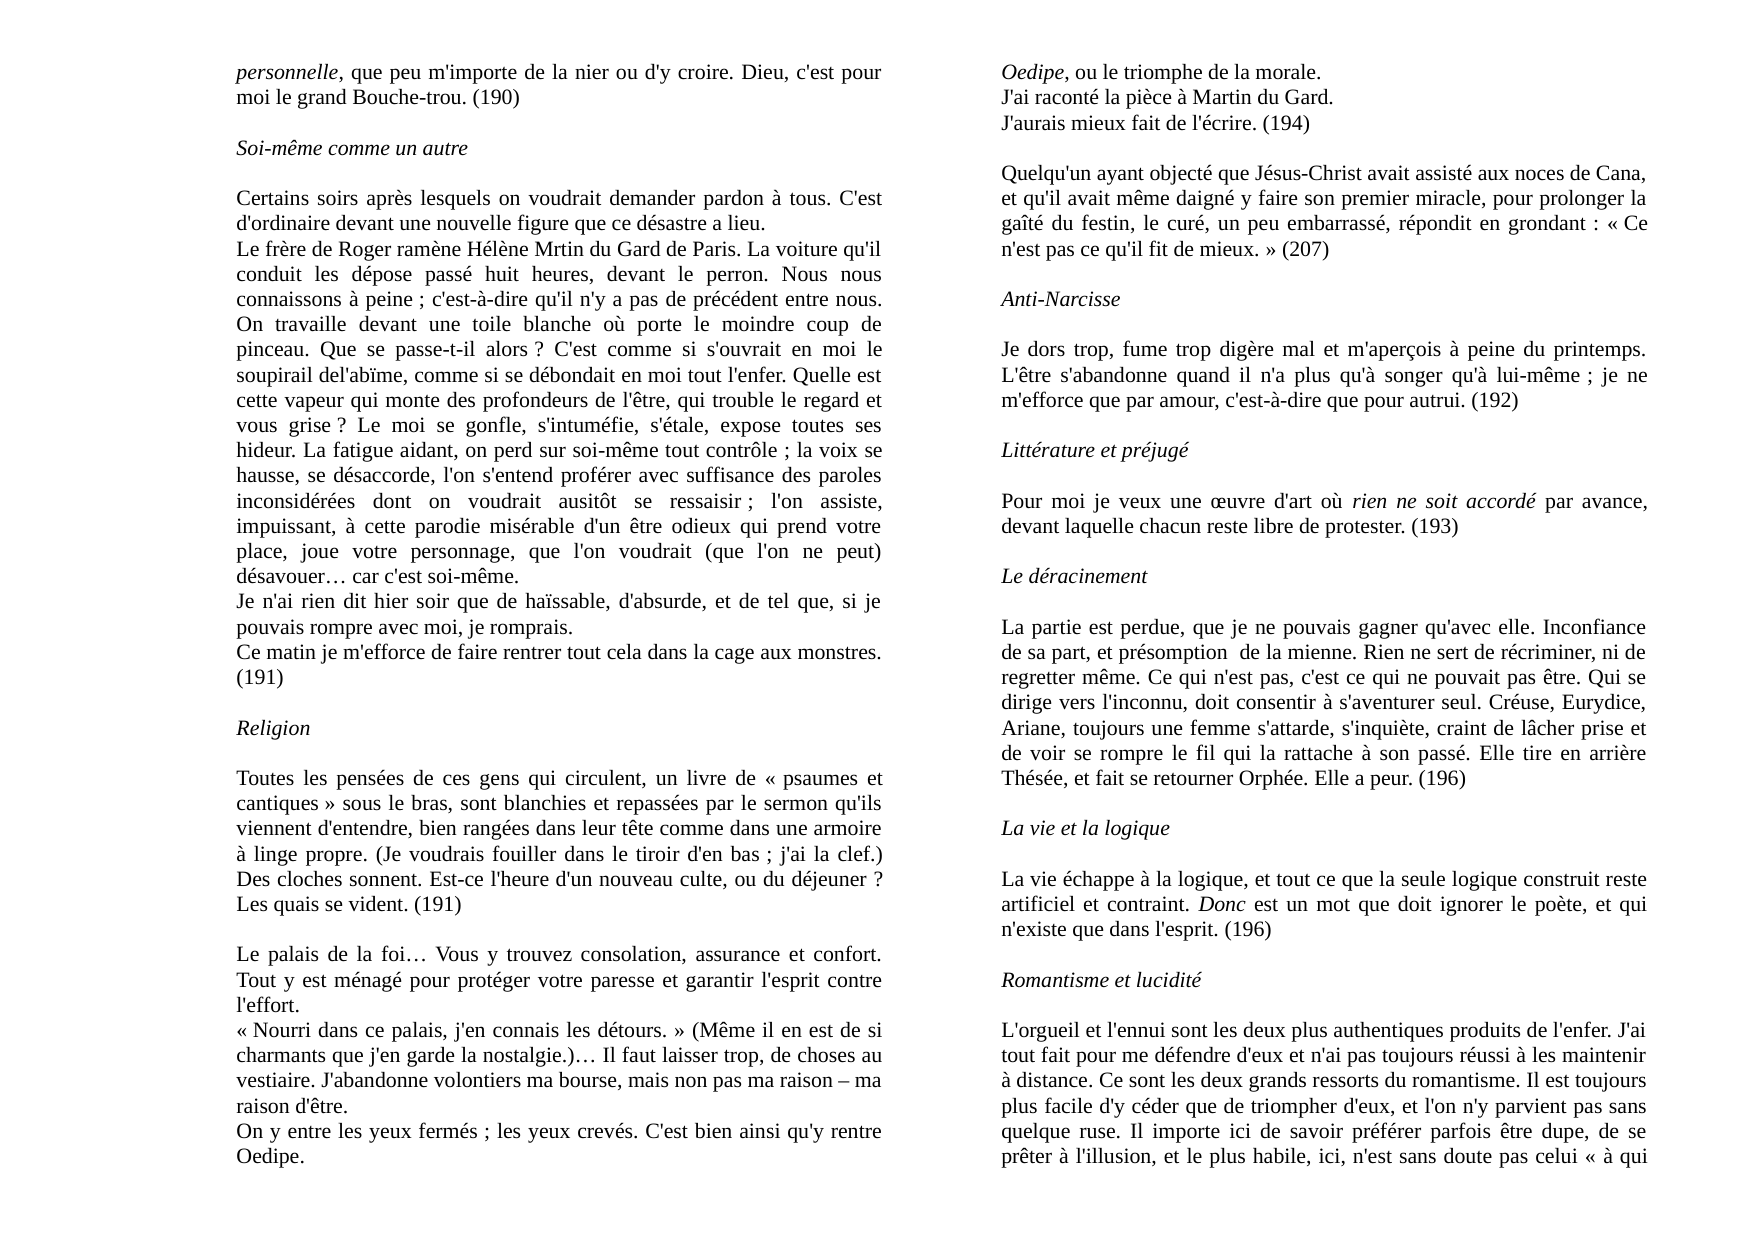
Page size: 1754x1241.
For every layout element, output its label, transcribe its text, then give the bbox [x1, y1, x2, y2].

text Littérature et préjugé [1001, 437, 1648, 462]
text Certains soirs après lesquels on voudrait demander pardon à tous. C'est d'ordinaire devant une nouvelle figure que ce désastre a lieu. [236, 185, 883, 236]
text Religion [236, 714, 883, 740]
text Romantisme et lucidité [1001, 967, 1648, 992]
text Le déracinement [1001, 563, 1648, 588]
text La vie et la logique [1001, 815, 1648, 841]
text La partie est perdue, que je ne pouvais gagner qu'avec elle. Inconfiance de sa part, et présomption de la mienne. Rien ne sert de récriminer, ni de regretter même. Ce qui n'est pas, c'est ce qui ne pouvait pas être. Qui se dirige vers l'inconnu, doit consentir à s'aventurer seul. Créuse, Eurydice, Ariane, toujours une femme s'attarde, s'inquiète, craint de lâcher prise et de voir se rompre le fil qui la rattache à son passé. Elle tire en arrière Thésée, et fait se retourner Orphée. Elle a peur. (196) [1001, 614, 1648, 790]
text Oedipe, ou le triomphe de la morale. [1001, 59, 1648, 84]
text J'aurais mieux fait de l'écrire. (194) [1001, 109, 1648, 135]
text Je dors trop, fume trop digère mal et m'aperçois à peine du printemps. L'être s'abandonne quand il n'a plus qu'à songer qu'à lui-même ; je ne m'efforce que par amour, c'est-à-dire que pour autrui. (192) [1001, 336, 1648, 412]
text Je n'ai rien dit hier soir que de haïssable, d'absurde, et de tel que, si je pouvais rompre avec moi, je romprais. [236, 588, 883, 639]
text On y entre les yeux fermés ; les yeux crevés. C'est bien ainsi qu'y rentre Oedipe. [236, 1118, 883, 1168]
text Le palais de la foi… Vous y trouvez consolation, assurance et confort. Tout y est ménagé pour protéger votre paresse et garantir l'esprit contre l'effort. [236, 941, 883, 1017]
text Toutes les pensées de ces gens qui circulent, un livre de « psaumes et cantiques » sous le bras, sont blanchies et repassées par le sermon qu'ils viennent d'entendre, bien rangées dans leur tête comme dans une armoire à linge propre. (Je voudrais fouiller dans le tiroir d'en bas ; j'ai la clef.) Des cloches sonnent. Est-ce l'heure d'un nouveau culte, ou du déjeuner ? Les quais se vident. (191) [236, 765, 883, 916]
text Le frère de Roger ramène Hélène Mrtin du Gard de Paris. La voiture qu'il conduit les dépose passé huit heures, devant le perron. Nous nous connaissons à peine ; c'est-à-dire qu'il n'y a pas de précédent entre nous. On travaille devant une toile blanche où porte le moindre coup de pinceau. Que se passe-t-il alors ? C'est comme si s'ouvrait en moi le soupirail del'abïme, comme si se débondait en moi tout l'enfer. Quelle est cette vapeur qui monte des profondeurs de l'être, qui trouble le regard et vous grise ? Le moi se gonfle, s'intuméfie, s'étale, expose toutes ses hideur. La fatigue aidant, on perd sur soi-même tout contrôle ; la voix se hausse, se désaccorde, l'on s'entend proférer avec suffisance des paroles inconsidérées dont on voudrait ausitôt se ressaisir ; l'on assiste, impuissant, à cette parodie misérable d'un être odieux qui prend votre place, joue votre personnage, que l'on voudrait (que l'on ne peut) désavouer… car c'est soi-même. [236, 236, 883, 588]
text L'orgueil et l'ennui sont les deux plus authentiques produits de l'enfer. J'ai tout fait pour me défendre d'eux et n'ai pas toujours réussi à les maintenir à distance. Ce sont les deux grands ressorts du romantisme. Il est toujours plus facile d'y céder que de triompher d'eux, et l'on n'y parvient pas sans quelque ruse. Il importe ici de savoir préférer parfois être dupe, de se prêter à l'illusion, et le plus habile, ici, n'est sans doute pas celui « à qui [1001, 1017, 1648, 1168]
text « Nourri dans ce palais, j'en connais les détours. » (Même il en est de si charmants que j'en garde la nostalgie.)… Il faut laisser trop, de choses au vestiaire. J'abandonne volontiers ma bourse, mais non pas ma raison – ma raison d'être. [236, 1017, 883, 1118]
text La vie échappe à la logique, et tout ce que la seule logique construit reste artificiel et contraint. Donc est un mot que doit ignorer le poète, et qui n'existe que dans l'esprit. (196) [1001, 866, 1648, 941]
text Soi-même comme un autre [236, 135, 883, 160]
text personnelle, que peu m'importe de la nier ou d'y croire. Dieu, c'est pour moi le grand Bouche-trou. (190) [236, 59, 883, 109]
text Quelqu'un ayant objecté que Jésus-Christ avait assisté aux noces de Cana, et qu'il avait même daigné y faire son premier miracle, pour prolonger la gaîté du festin, le curé, un peu embarrassé, répondit en grondant : « Ce n'est pas ce qu'il fit de mieux. » (207) [1001, 160, 1648, 261]
text Ce matin je m'efforce de faire rentrer tout cela dans la cage aux monstres. (191) [236, 639, 883, 689]
text Anti-Narcisse [1001, 286, 1648, 311]
text J'ai raconté la pièce à Martin du Gard. [1001, 84, 1648, 109]
text Pour moi je veux une œuvre d'art où rien ne soit accordé par avance, devant laquelle chacun reste libre de protester. (193) [1001, 488, 1648, 538]
